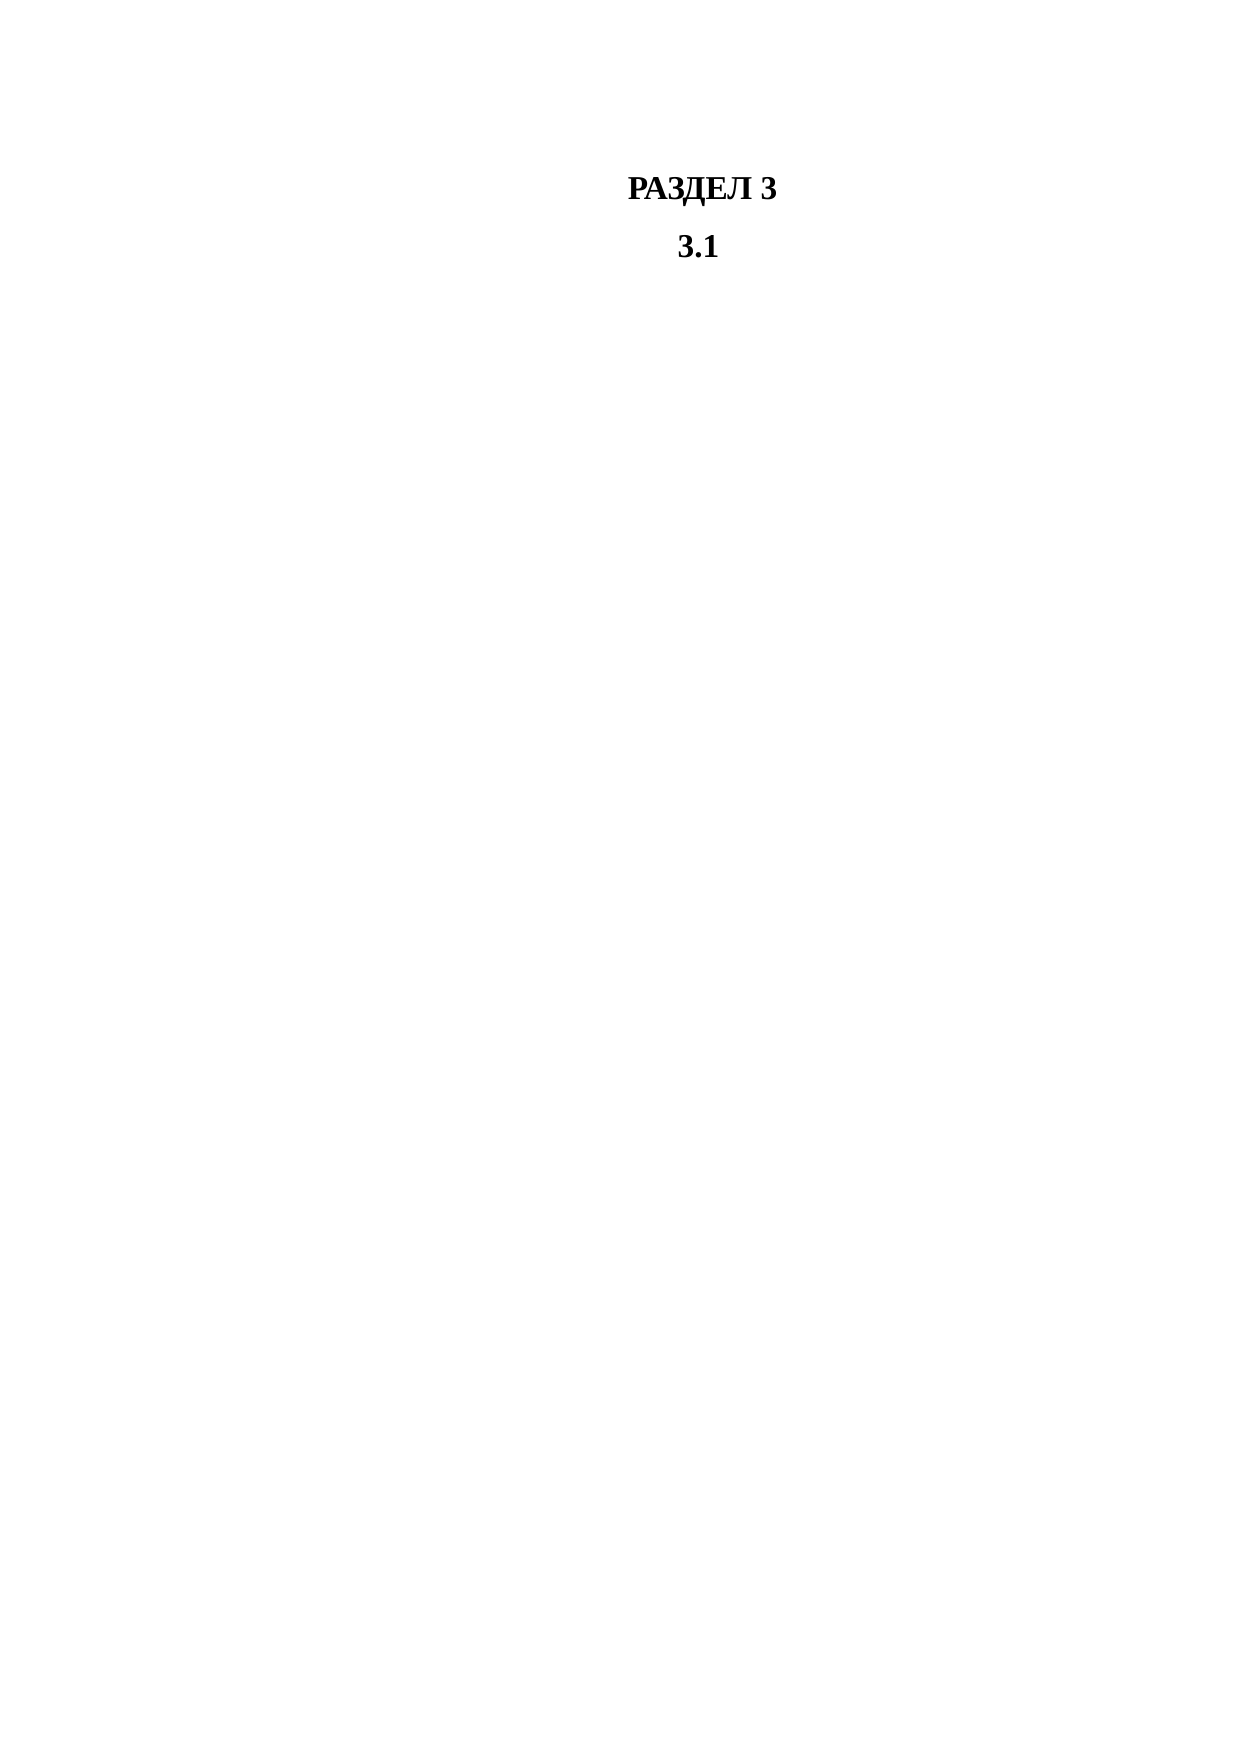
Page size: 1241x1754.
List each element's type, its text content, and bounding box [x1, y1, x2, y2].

text РАЗДЕЛ 3 [177, 168, 1151, 207]
text 3.1 [177, 226, 1151, 264]
